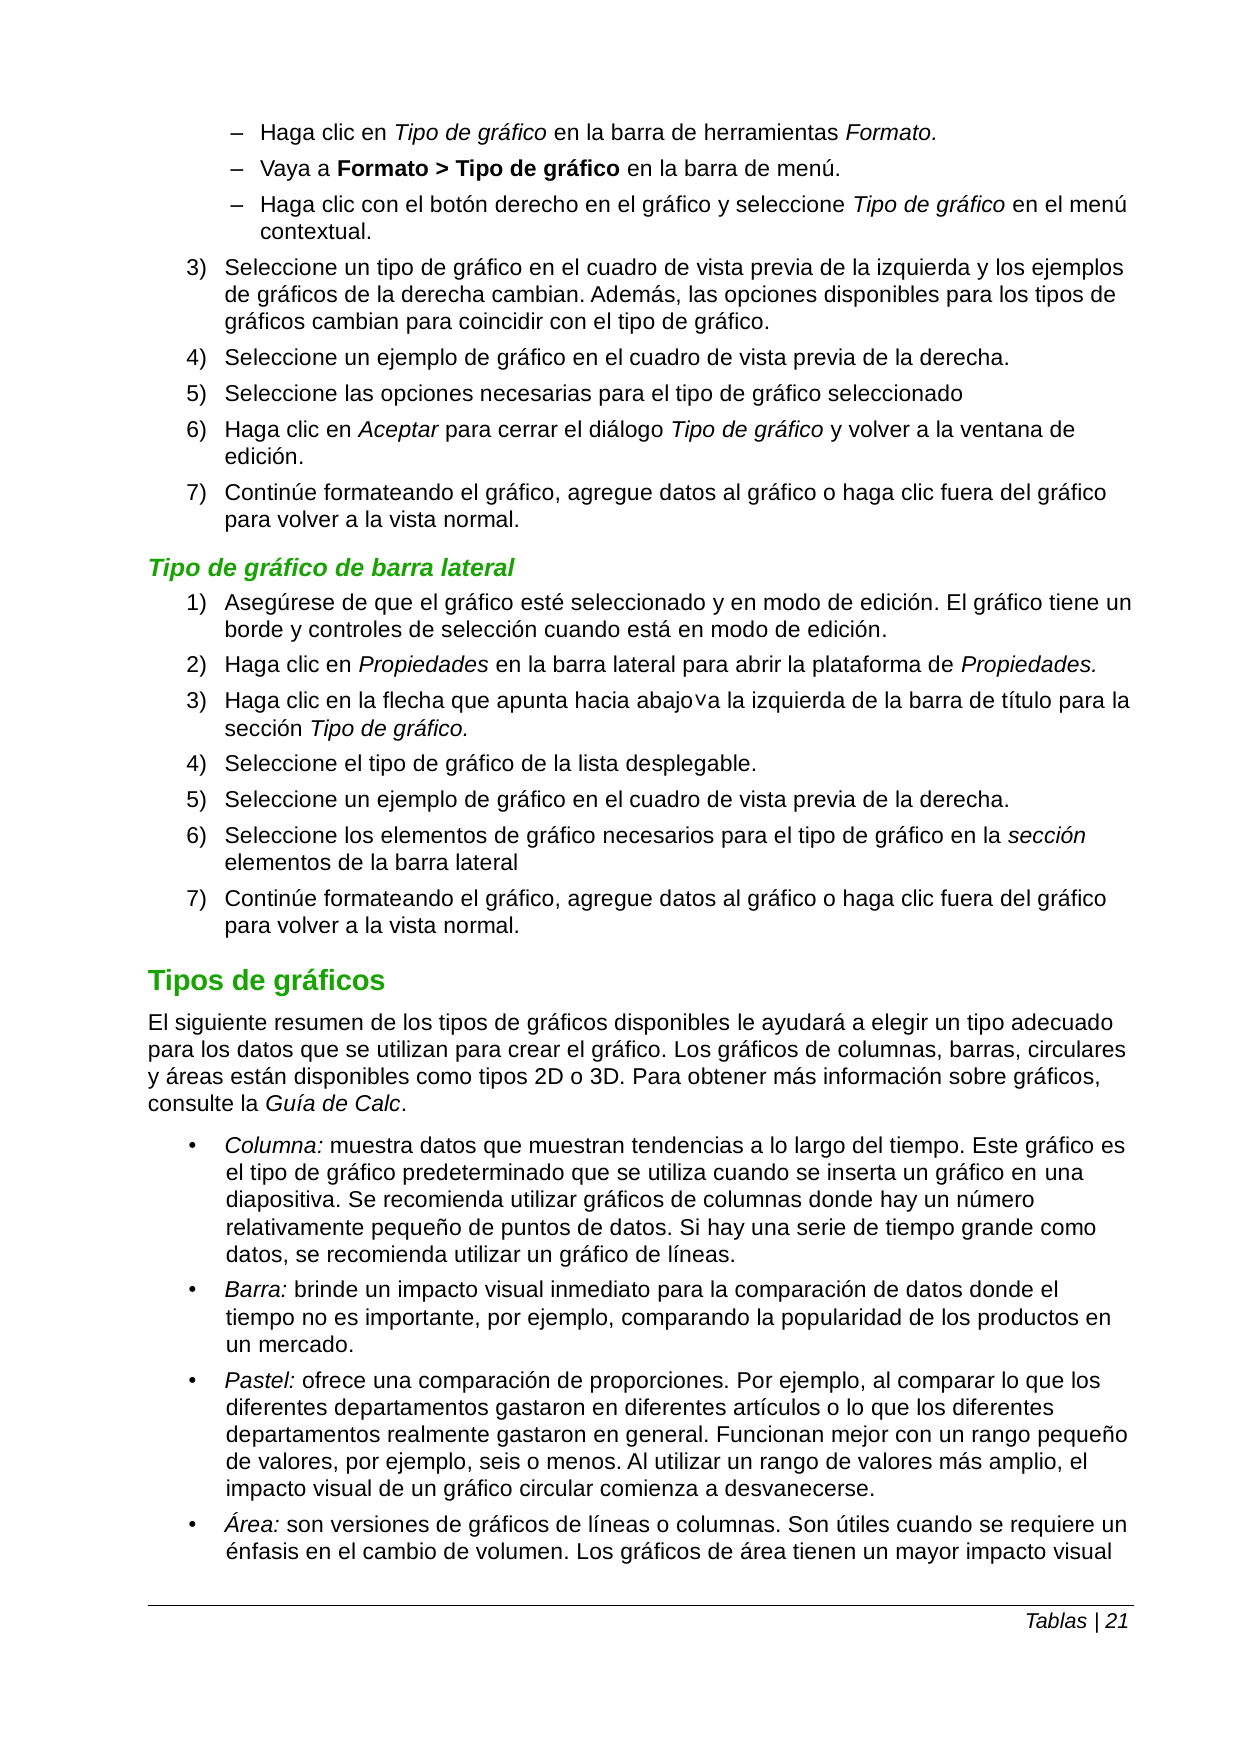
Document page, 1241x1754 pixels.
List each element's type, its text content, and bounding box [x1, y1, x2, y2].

list Área: son versiones de gráficos de líneas o columnas. Son útiles cuando se requiere un énfasis en el cambio de volumen. Los gráficos de área tienen un mayor impacto visual [185, 1507, 1134, 1567]
subtitle Tipo de gráfico de barra lateral [148, 553, 1134, 582]
list Haga clic en Propiedades en la barra lateral para abrir la plataforma de Propiedades. [207, 651, 1134, 678]
list Asegúrese de que el gráfico esté seleccionado y en modo de edición. El gráfico tiene un borde y controles de selección cuando está en modo de edición. [207, 588, 1134, 642]
list Seleccione un tipo de gráfico en el cuadro de vista previa de la izquierda y los ejemplos de gráficos de la derecha cambian. Además, las opciones disponibles para los tipos de gráficos cambian para coincidir con el tipo de gráfico. [207, 253, 1134, 334]
list Columna: muestra datos que muestran tendencias a lo largo del tiempo. Este gráfico es el tipo de gráfico predeterminado que se utiliza cuando se inserta un gráfico en una diapositiva. Se recomienda utilizar gráficos de columnas donde hay un número relativamente pequeño de puntos de datos. Si hay una serie de tiempo grande como datos, se recomienda utilizar un gráfico de líneas. [185, 1129, 1134, 1267]
list Seleccione un ejemplo de gráfico en el cuadro de vista previa de la derecha. [207, 343, 1134, 370]
list Continúe formateando el gráfico, agregue datos al gráfico o haga clic fuera del gráfico para volver a la vista normal. [207, 478, 1134, 532]
list Haga clic con el botón derecho en el gráfico y seleccione Tipo de gráfico en el menú contextual. [230, 190, 1134, 244]
list Seleccione el tipo de gráfico de la lista desplegable. [207, 750, 1134, 777]
list Seleccione un ejemplo de gráfico en el cuadro de vista previa de la derecha. [207, 786, 1134, 813]
list Haga clic en la flecha que apunta hacia abajo˅a la izquierda de la barra de título para la sección Tipo de gráfico. [207, 687, 1134, 741]
text El siguiente resumen de los tipos de gráficos disponibles le ayudará a elegir un tipo adecuado para los datos que se utilizan para crear el gráfico. Los gráficos de columnas, barras, circulares y áreas están disponibles como tipos 2D o 3D. Para obtener más información sobre gráficos, consulte la Guía de Calc. [148, 1008, 1134, 1116]
subtitle Tipos de gráficos [148, 962, 1134, 996]
list Haga clic en Tipo de gráfico en la barra de herramientas Formato. [230, 118, 1134, 145]
list Barra: brinde un impacto visual inmediato para la comparación de datos donde el tiempo no es importante, por ejemplo, comparando la popularidad de los productos en un mercado. [185, 1273, 1134, 1357]
list Vaya a Formato > Tipo de gráfico en la barra de menú. [230, 154, 1134, 181]
list Haga clic en Aceptar para cerrar el diálogo Tipo de gráfico y volver a la ventana de edición. [207, 415, 1134, 469]
list Pastel: ofrece una comparación de proporciones. Por ejemplo, al comparar lo que los diferentes departamentos gastaron en diferentes artículos o lo que los diferentes departamentos realmente gastaron en general. Funcionan mejor con un rango pequeño de valores, por ejemplo, seis o menos. Al utilizar un rango de valores más amplio, el impacto visual de un gráfico circular comienza a desvanecerse. [185, 1363, 1134, 1501]
list Seleccione los elementos de gráfico necesarios para el tipo de gráfico en la sección elementos de la barra lateral [207, 822, 1134, 876]
list Seleccione las opciones necesarias para el tipo de gráfico seleccionado [207, 379, 1134, 406]
list Continúe formateando el gráfico, agregue datos al gráfico o haga clic fuera del gráfico para volver a la vista normal. [207, 885, 1134, 939]
